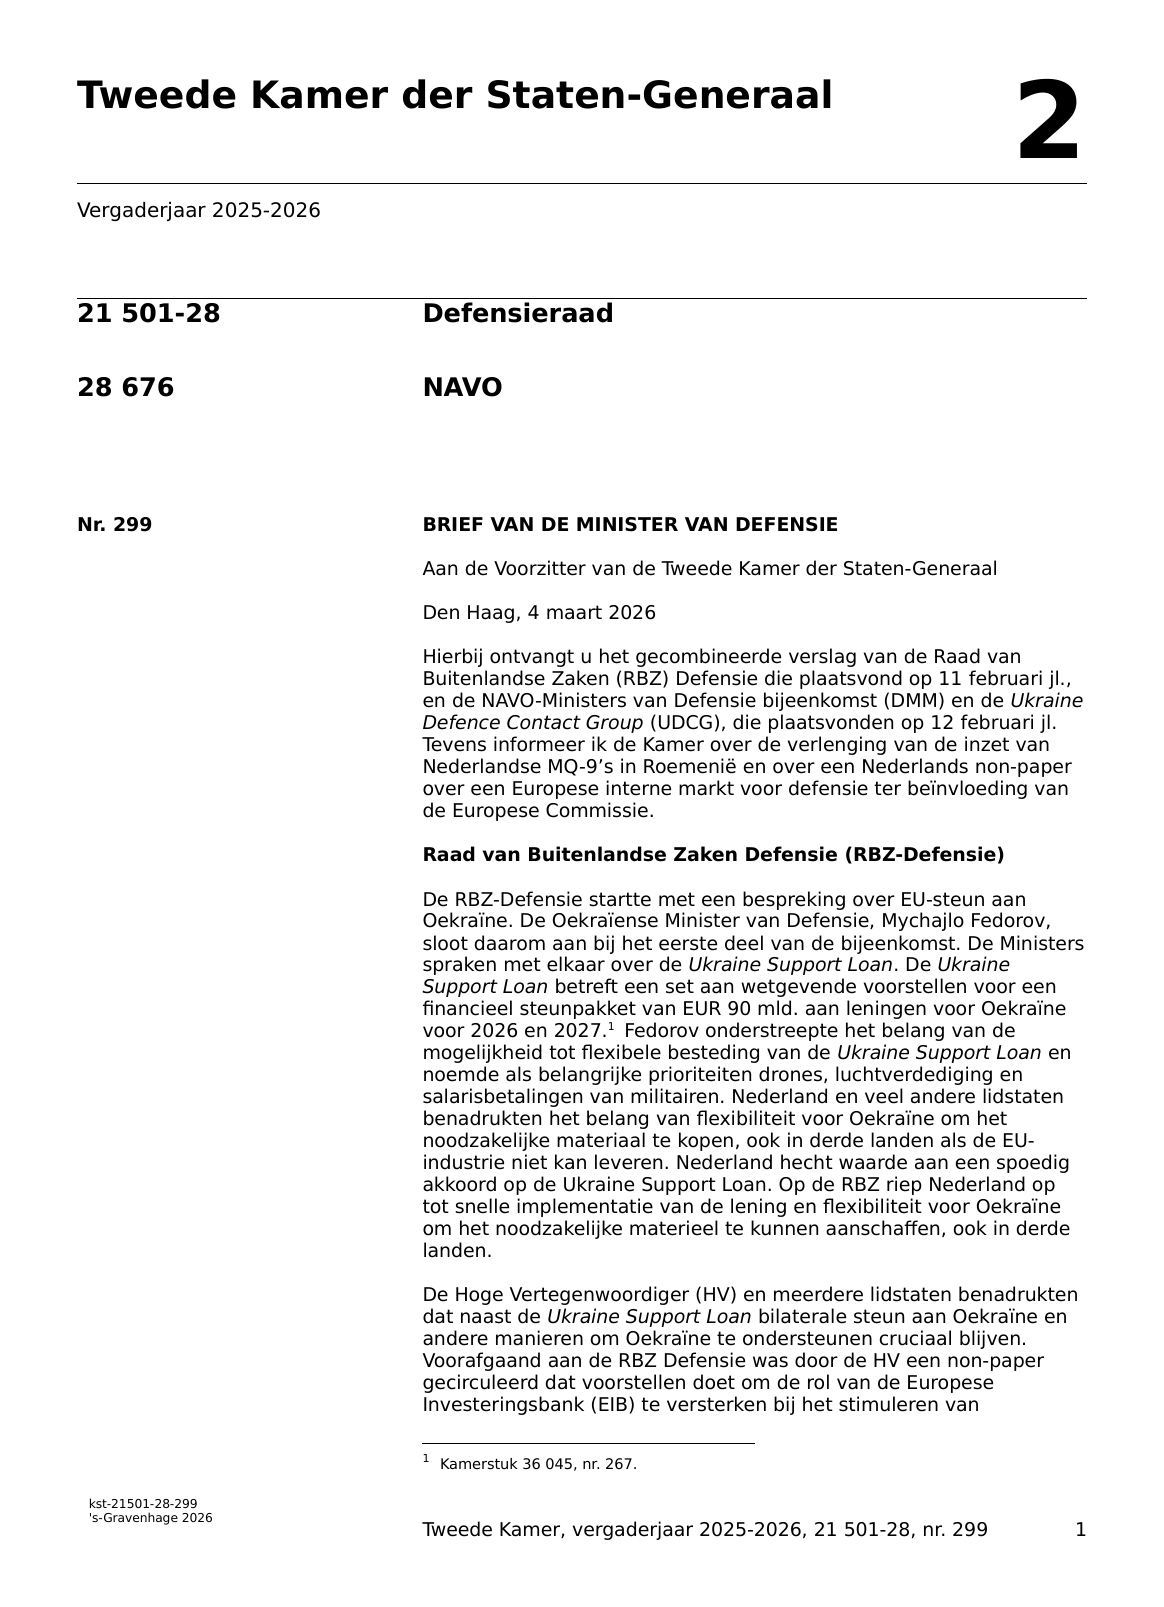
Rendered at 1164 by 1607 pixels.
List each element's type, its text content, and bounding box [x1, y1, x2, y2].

subtitle 21 501-28 Defensieraad [77, 299, 1087, 329]
subtitle Nr. 299 BRIEF VAN DE MINISTER VAN DEFENSIE [77, 514, 1087, 536]
text 's-Gravenhage 2026 [88, 1511, 323, 1525]
text Kamerstuk 36 045, nr. 267. [422, 1452, 1087, 1474]
subtitle Raad van Buitenlandse Zaken Defensie (RBZ-Defensie) [422, 844, 1087, 866]
text kst-21501-28-299 [88, 1497, 323, 1511]
table_header 2 [886, 59, 1087, 183]
table_header Tweede Kamer der Staten-Generaal [77, 59, 886, 183]
text De Hoge Vertegenwoordiger (HV) en meerdere lidstaten benadrukten dat naast de Ukraine Support Loan bilaterale steun aan Oekraïne en andere manieren om Oekraïne te ondersteunen cruciaal blijven. Voorafgaand aan de RBZ Defensie was door de HV een non-paper gecirculeerd dat voorstellen doet om de rol van de Europese Investeringsbank (EIB) te versterken bij het stimuleren van [422, 1284, 1087, 1416]
text De RBZ-Defensie startte met een bespreking over EU-steun aan Oekraïne. De Oekraïense Minister van Defensie, Mychajlo Fedorov, sloot daarom aan bij het eerste deel van de bijeenkomst. De Ministers spraken met elkaar over de Ukraine Support Loan. De Ukraine Support Loan betreft een set aan wetgevende voorstellen voor een financieel steunpakket van EUR 90 mld. aan leningen voor Oekraïne voor 2026 en 2027. Fedorov onderstreepte het belang van de mogelijkheid tot flexibele besteding van de Ukraine Support Loan en noemde als belangrijke prioriteiten drones, luchtverdediging en salarisbetalingen van militairen. Nederland en veel andere lidstaten benadrukten het belang van flexibiliteit voor Oekraïne om het noodzakelijke materiaal te kopen, ook in derde landen als de EU-industrie niet kan leveren. Nederland hecht waarde aan een spoedig akkoord op de Ukraine Support Loan. Op de RBZ riep Nederland op tot snelle implementatie van de lening en flexibiliteit voor Oekraïne om het noodzakelijke materieel te kunnen aanschaffen, ook in derde landen. [422, 888, 1087, 1262]
text Hierbij ontvangt u het gecombineerde verslag van de Raad van Buitenlandse Zaken (RBZ) Defensie die plaatsvond op 11 februari jl., en de NAVO-Ministers van Defensie bijeenkomst (DMM) en de Ukraine Defence Contact Group (UDCG), die plaatsvonden op 12 februari jl. Tevens informeer ik de Kamer over de verlenging van de inzet van Nederlandse MQ-9’s in Roemenië en over een Nederlands non-paper over een Europese interne markt voor defensie ter beïnvloeding van de Europese Commissie. [422, 646, 1087, 822]
text Aan de Voorzitter van de Tweede Kamer der Staten-Generaal [422, 558, 1087, 580]
subtitle 28 676 NAVO [77, 373, 1087, 403]
text Den Haag, 4 maart 2026 [422, 602, 1087, 624]
table_cell Vergaderjaar 2025-2026 [77, 184, 1087, 298]
